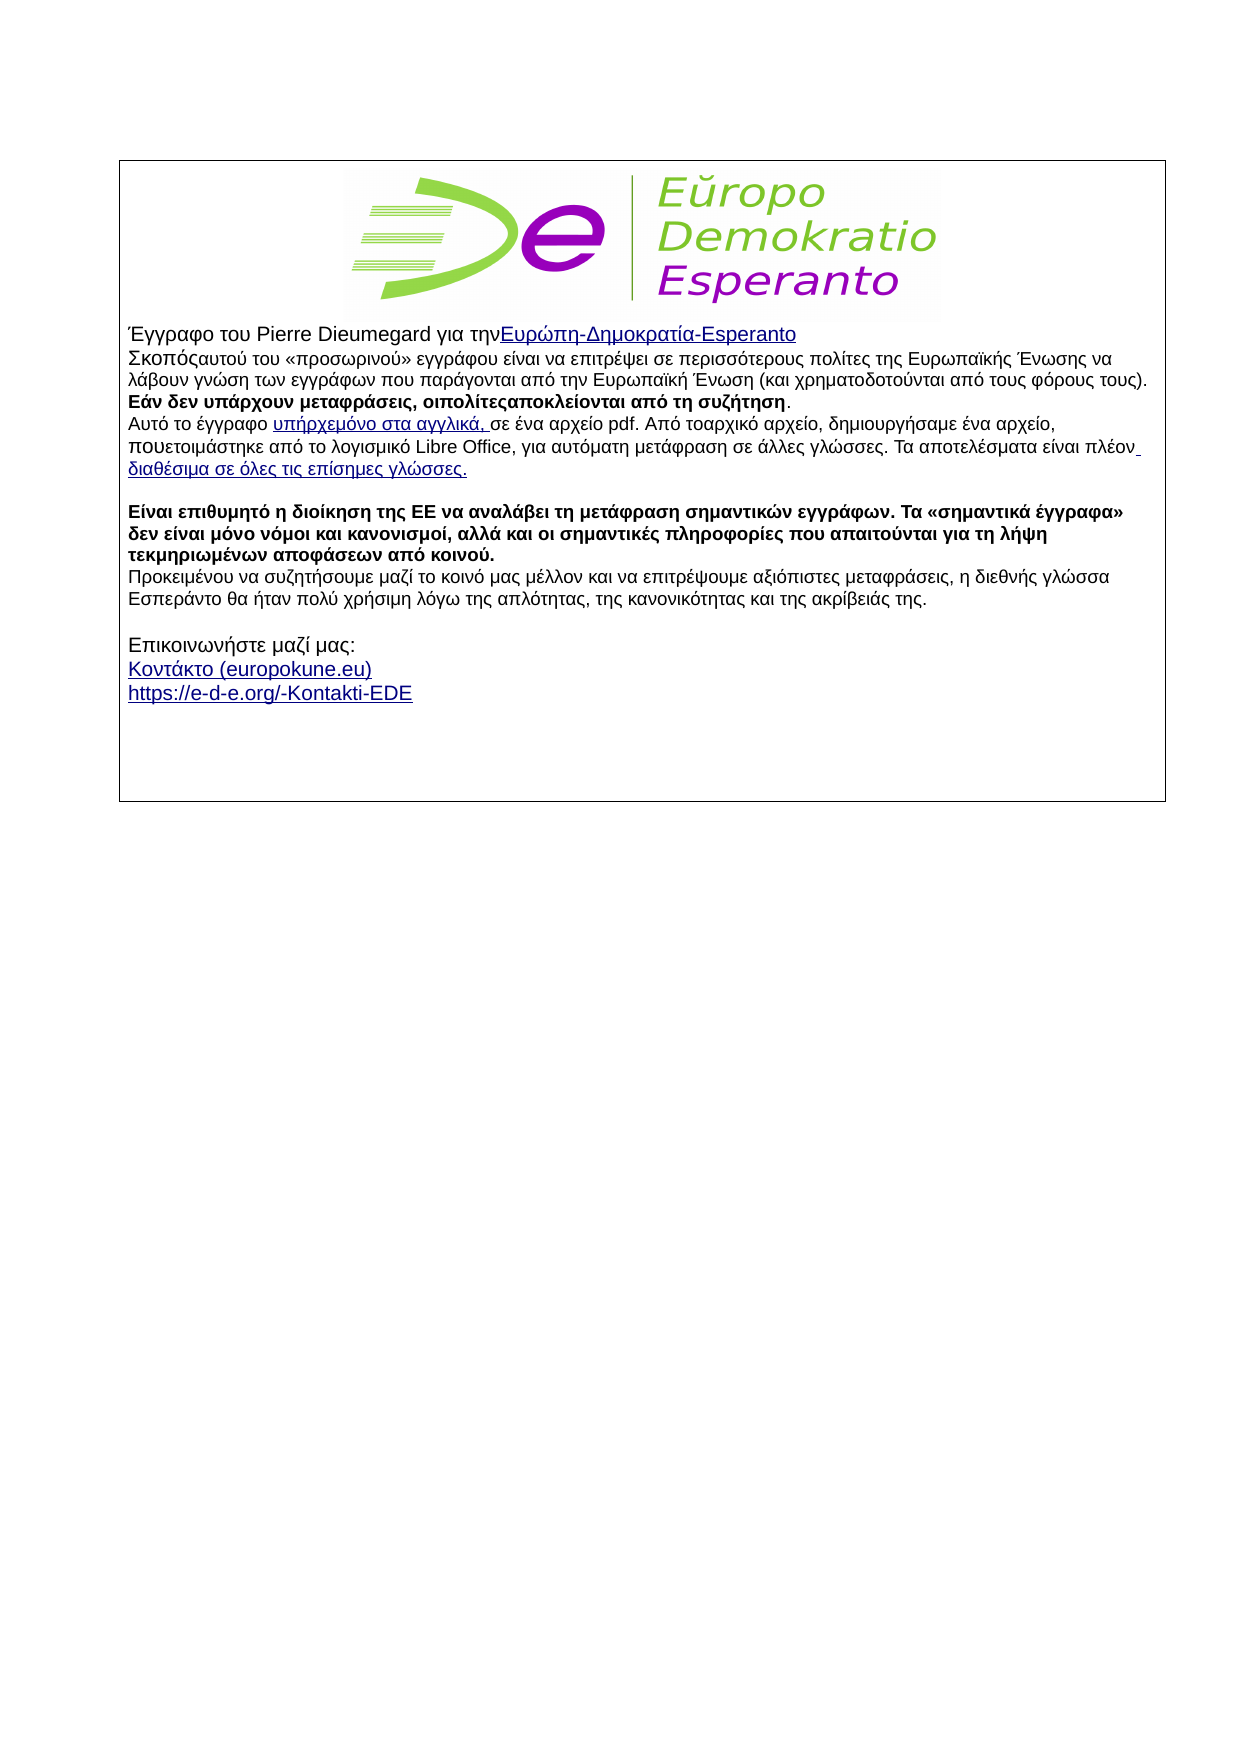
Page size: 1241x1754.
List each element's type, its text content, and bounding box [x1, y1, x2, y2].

text Προκειμένου να συζητήσουμε μαζί το κοινό μας μέλλον και να επιτρέψουμε αξιόπιστες μεταφράσεις, η διεθνής γλώσσα Εσπεράντο θα ήταν πολύ χρήσιμη λόγω της απλότητας, της κανονικότητας και της ακρίβειάς της. [128, 566, 1156, 609]
text Εάν δεν υπάρχουν μεταφράσεις, οιπολίτεςαποκλείονται από τη συζήτηση. [128, 391, 1156, 412]
text Έγγραφο του Pierre Dieumegard για τηνΕυρώπη-Δημοκρατία-Esperanto [128, 169, 1156, 345]
text https://e-d-e.org/-Kontakti-EDE [128, 681, 1156, 705]
text Επικοινωνήστε μαζί μας: [128, 633, 1156, 657]
text Κοντάκτο (europokune.eu) [128, 657, 1156, 681]
text Σκοπόςαυτού του «προσωρινού» εγγράφου είναι να επιτρέψει σε περισσότερους πολίτες της Ευρωπαϊκής Ένωσης να λάβουν γνώση των εγγράφων που παράγονται από την Ευρωπαϊκή Ένωση (και χρηματοδοτούνται από τους φόρους τους). [128, 345, 1156, 391]
picture [343, 168, 941, 322]
text Αυτό το έγγραφο υπήρχεμόνο στα αγγλικά, σε ένα αρχείο pdf. Από τοαρχικό αρχείο, δημιουργήσαμε ένα αρχείο, πουετοιμάστηκε από το λογισμικό Libre Office, για αυτόματη μετάφραση σε άλλες γλώσσες. Τα αποτελέσματα είναι πλέον διαθέσιμα σε όλες τις επίσημες γλώσσες. [128, 412, 1156, 479]
text Είναι επιθυμητό η διοίκηση της ΕΕ να αναλάβει τη μετάφραση σημαντικών εγγράφων. Τα «σημαντικά έγγραφα» δεν είναι μόνο νόμοι και κανονισμοί, αλλά και οι σημαντικές πληροφορίες που απαιτούνται για τη λήψη τεκμηριωμένων αποφάσεων από κοινού. [128, 501, 1156, 566]
